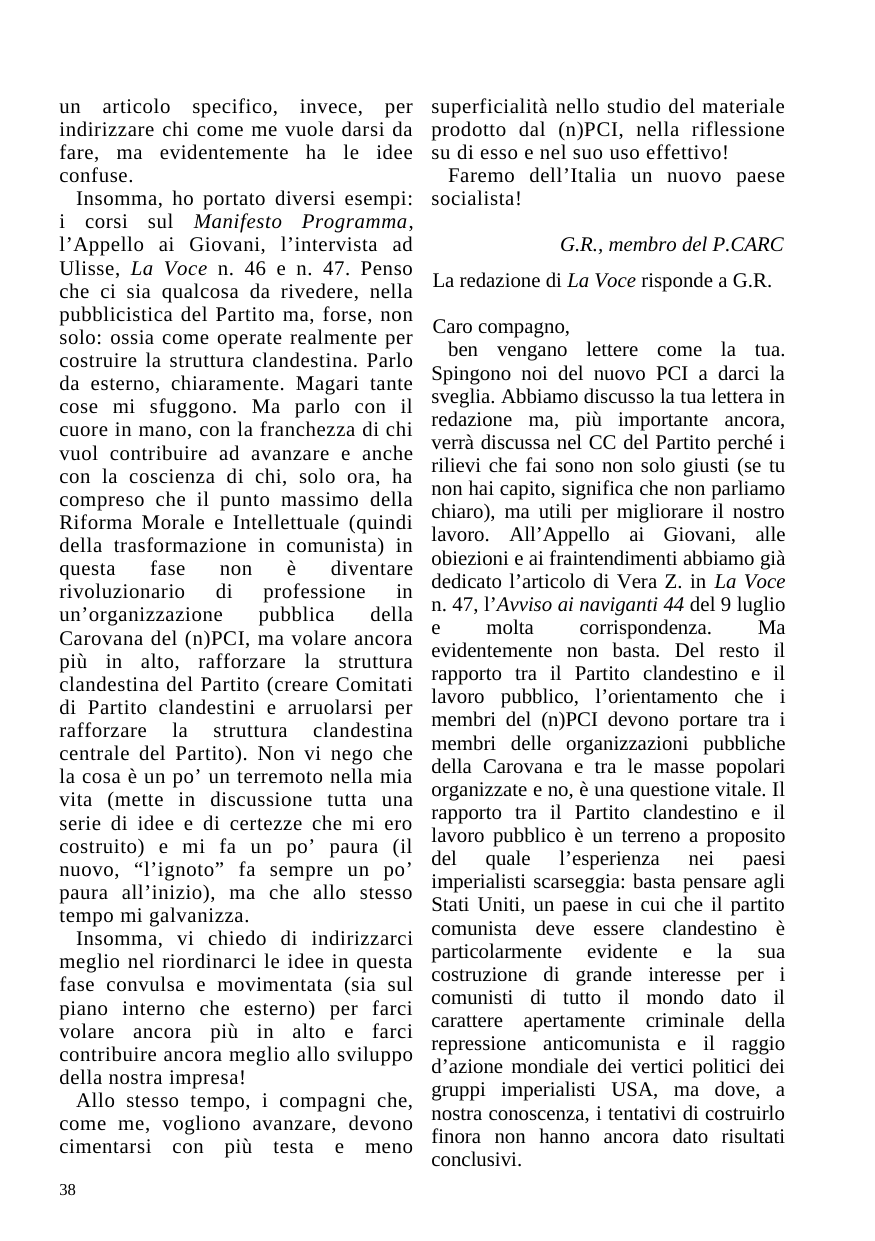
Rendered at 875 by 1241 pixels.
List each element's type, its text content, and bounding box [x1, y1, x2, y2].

text ben vengano lettere come la tua. Spingono noi del nuovo PCI a darci la sveglia. Abbiamo discusso la tua lettera in redazione ma, più importante ancora, verrà discussa nel CC del Partito perché i rilievi che fai sono non solo giusti (se tu non hai capito, significa che non parliamo chiaro), ma utili per migliorare il nostro lavoro. All’Appello ai Giovani, alle obiezioni e ai fraintendimenti abbiamo già dedicato l’articolo di Vera Z. in La Voce n. 47, l’Avviso ai naviganti 44 del 9 luglio e molta corrispondenza. Ma evidentemente non basta. Del resto il rapporto tra il Partito clandestino e il lavoro pubblico, l’orientamento che i membri del (n)PCI devono portare tra i membri delle organizzazioni pubbliche della Carovana e tra le masse popolari organizzate e no, è una questione vitale. Il rapporto tra il Partito clandestino e il lavoro pubblico è un terreno a proposito del quale l’esperienza nei paesi imperialisti scarseggia: basta pensare agli Stati Uniti, un paese in cui che il partito comunista deve essere clandestino è particolarmente evidente e la sua costruzione di grande interesse per i comunisti di tutto il mondo dato il carattere apertamente criminale della repressione anticomunista e il raggio d’azione mondiale dei vertici politici dei gruppi imperialisti USA, ma dove, a nostra conoscenza, i tentativi di costruirlo finora non hanno ancora dato risultati conclusivi. [431, 338, 786, 1171]
text Insomma, vi chiedo di indirizzarci meglio nel riordinarci le idee in questa fase convulsa e movimentata (sia sul piano interno che esterno) per farci volare ancora più in alto e farci contribuire ancora meglio allo sviluppo della nostra impresa! [59, 927, 413, 1089]
text un articolo specifico, invece, per indirizzare chi come me vuole darsi da fare, ma evidentemente ha le idee confuse. [59, 94, 413, 187]
text Caro compagno, [431, 315, 786, 338]
text La redazione di La Voce risponde a G.R. [431, 269, 786, 292]
text superficialità nello studio del materiale prodotto dal (n)PCI, nella riflessione su di esso e nel suo uso effettivo! [431, 94, 786, 164]
text G.R., membro del P.CARC [431, 233, 786, 256]
text Faremo dell’Italia un nuovo paese socialista! [431, 164, 786, 210]
text Insomma, ho portato diversi esempi: i corsi sul Manifesto Programma, l’Appello ai Giovani, l’intervista ad Ulisse, La Voce n. 46 e n. 47. Penso che ci sia qualcosa da rivedere, nella pubblicistica del Partito ma, forse, non solo: ossia come operate realmente per costruire la struttura clandestina. Parlo da esterno, chiaramente. Magari tante cose mi sfuggono. Ma parlo con il cuore in mano, con la franchezza di chi vuol contribuire ad avanzare e anche con la coscienza di chi, solo ora, ha compreso che il punto massimo della Riforma Morale e Intellettuale (quindi della trasformazione in comunista) in questa fase non è diventare rivoluzionario di professione in un’organizzazione pubblica della Carovana del (n)PCI, ma volare ancora più in alto, rafforzare la struttura clandestina del Partito (creare Comitati di Partito clandestini e arruolarsi per rafforzare la struttura clandestina centrale del Partito). Non vi nego che la cosa è un po’ un terremoto nella mia vita (mette in discussione tutta una serie di idee e di certezze che mi ero costruito) e mi fa un po’ paura (il nuovo, “l’ignoto” fa sempre un po’ paura all’inizio), ma che allo stesso tempo mi galvanizza. [59, 187, 413, 927]
text Allo stesso tempo, i compagni che, come me, vogliono avanzare, devono cimentarsi con più testa e meno [59, 1089, 413, 1158]
